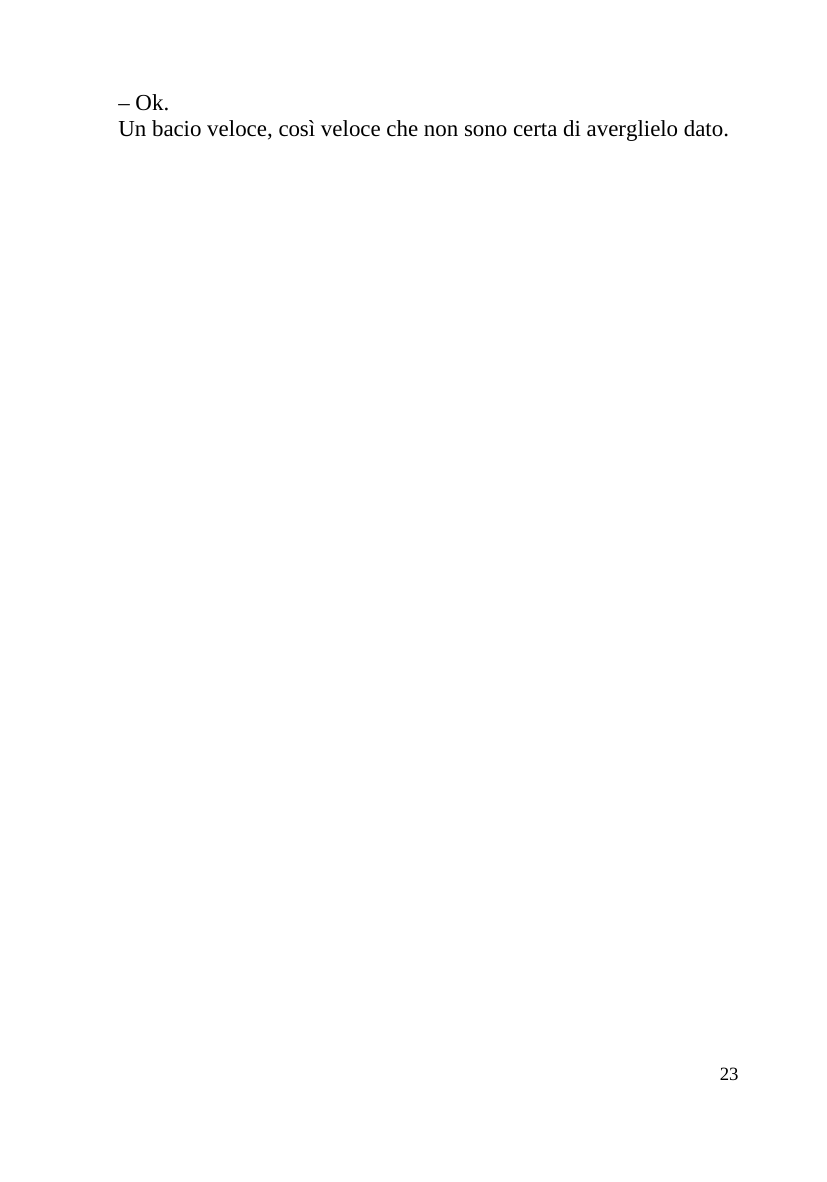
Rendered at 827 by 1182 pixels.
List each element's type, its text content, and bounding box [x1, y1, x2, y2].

text Un bacio veloce, così veloce che non sono certa di averglielo dato. [88, 115, 738, 141]
text – Ok. [88, 88, 738, 115]
